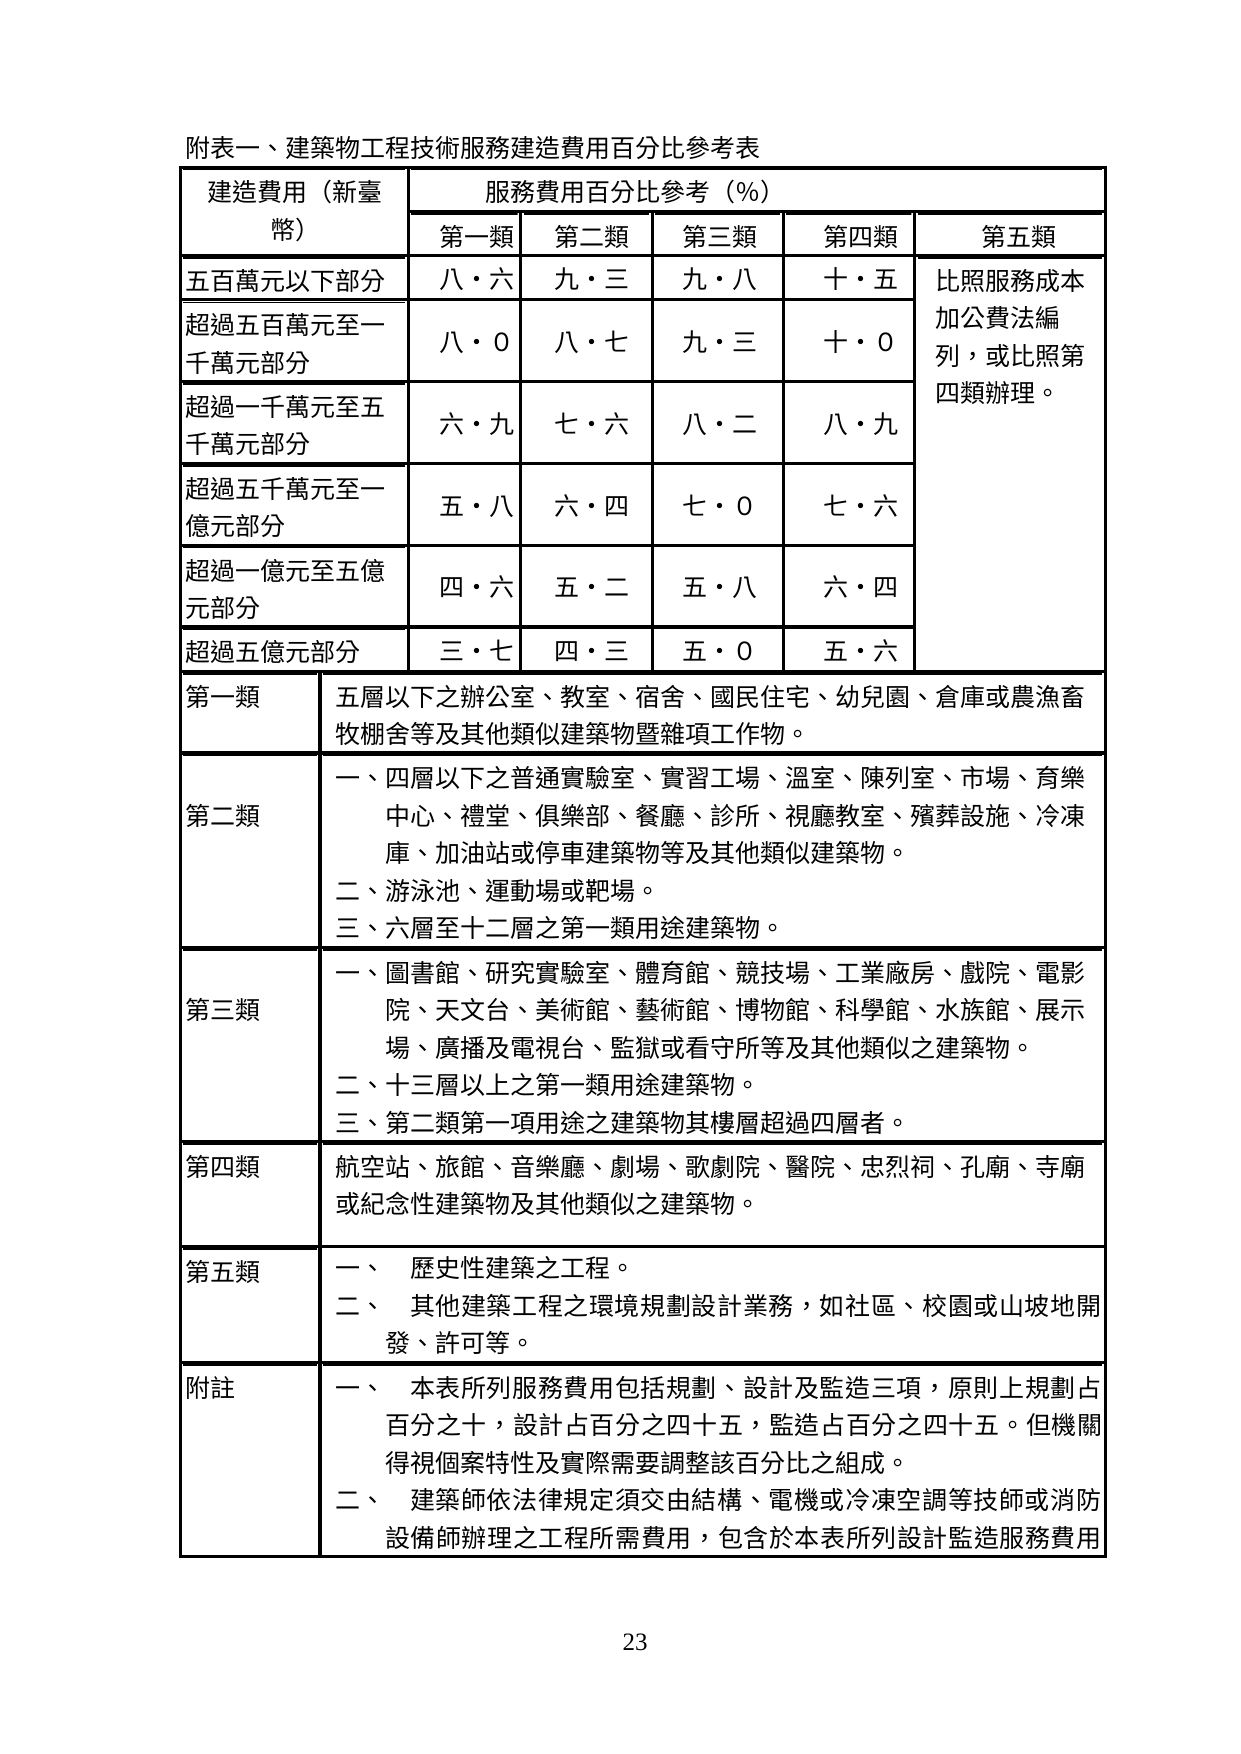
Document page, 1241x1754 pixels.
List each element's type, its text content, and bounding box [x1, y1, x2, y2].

table_cell 八‧０ [410, 301, 519, 380]
table_cell 第四類 [785, 213, 913, 254]
table_cell 超過一億元至五億元部分 [182, 547, 407, 625]
table_cell 附註 [182, 1364, 318, 1555]
table_header 服務費用百分比參考（％） [410, 169, 1104, 210]
table_cell 五‧０ [654, 629, 782, 670]
table_header 建造費用（新臺幣） [182, 169, 407, 254]
table_cell 八‧九 [785, 383, 913, 462]
table_cell 九‧三 [654, 301, 782, 380]
table_cell 第五類 [916, 213, 1104, 254]
table_cell 八‧七 [522, 301, 651, 380]
table_cell 六‧九 [410, 383, 519, 462]
table_cell 第五類 [182, 1248, 318, 1361]
table_cell 超過五千萬元至一億元部分 [182, 465, 407, 544]
table_cell 超過五百萬元至一千萬元部分 [182, 301, 407, 380]
table_cell 四‧三 [522, 629, 651, 670]
table_cell 六‧四 [785, 547, 913, 625]
table_cell 十‧０ [785, 301, 913, 380]
table_cell 六‧四 [522, 465, 651, 544]
table_cell 第一類 [182, 673, 318, 751]
table_cell 八‧六 [410, 257, 519, 298]
table_cell 第四類 [182, 1143, 318, 1245]
table_cell 七‧六 [522, 383, 651, 462]
table_cell 超過五億元部分 [182, 629, 407, 670]
table_cell 一、四層以下之普通實驗室、實習工場、溫室、陳列室、市場、育樂中心、禮堂、俱樂部、餐廳、診所、視廳教室、殯葬設施、冷凍庫、加油站或停車建築物等及其他類似建築物。 二、游泳池、運動場或靶場。 三、六層至十二層之第一類用途建築物。 [322, 755, 1104, 946]
table_cell 超過一千萬元至五千萬元部分 [182, 383, 407, 462]
table_cell 五‧八 [654, 547, 782, 625]
table_cell 五‧八 [410, 465, 519, 544]
table_cell 九‧八 [654, 257, 782, 298]
table_cell 四‧六 [410, 547, 519, 625]
table_cell 第三類 [182, 949, 318, 1140]
text 附表一、建築物工程技術服務建造費用百分比參考表 [185, 128, 1085, 166]
table_cell 十‧五 [785, 257, 913, 298]
table_cell 歷史性建築之工程。 其他建築工程之環境規劃設計業務，如社區、校園或山坡地開發、許可等。 [322, 1248, 1104, 1361]
table_cell 第一類 [410, 213, 519, 254]
table_cell 五百萬元以下部分 [182, 257, 407, 298]
table_cell 九‧三 [522, 257, 651, 298]
table_cell 第三類 [654, 213, 782, 254]
table_cell 五‧二 [522, 547, 651, 625]
table_cell 七‧０ [654, 465, 782, 544]
table_cell 五層以下之辦公室、教室、宿舍、國民住宅、幼兒園、倉庫或農漁畜牧棚舍等及其他類似建築物暨雜項工作物。 [322, 673, 1104, 751]
table_cell 比照服務成本加公費法編列，或比照第四類辦理。 [916, 257, 1104, 670]
table_cell 一、圖書館、研究實驗室、體育館、競技場、工業廠房、戲院、電影院、天文台、美術館、藝術館、博物館、科學館、水族館、展示場、廣播及電視台、監獄或看守所等及其他類似之建築物。 二、十三層以上之第一類用途建築物。 三、第二類第一項用途之建築物其樓層超過四層者。 [322, 949, 1104, 1140]
table_cell 第二類 [182, 755, 318, 946]
table_cell 八‧二 [654, 383, 782, 462]
table_cell 航空站、旅館、音樂廳、劇場、歌劇院、醫院、忠烈祠、孔廟、寺廟或紀念性建築物及其他類似之建築物。 [322, 1143, 1104, 1245]
table_cell 第二類 [522, 213, 651, 254]
table_cell 三‧七 [410, 629, 519, 670]
table_cell 七‧六 [785, 465, 913, 544]
table_cell 五‧六 [785, 629, 913, 670]
table_cell 本表所列服務費用包括規劃、設計及監造三項，原則上規劃占百分之十，設計占百分之四十五，監造占百分之四十五。但機關得視個案特性及實際需要調整該百分比之組成。 建築師依法律規定須交由結構、電機或冷凍空調等技師或消防設備師辦理之工程所需費用，包含於本表所列設計監造服務費用內，不另給付。 本表所列服務費用占建造費用之百分比，應按金額級距分段計算。 同幢建築物用途分屬二類以上者，依各該用途樓地板面積所占比率依其服務費率分別計算。 同一建築基地內，有二幢以上之建築物採用同一設計圖說者，其設計服務費用，得依下列方式計算： F = A＊R{0.75(1＋1/2＋1/3…＋1/N)＋0.25N} 上式中： Ｆ：設計服務費。 Ａ：一幢建築物之建造費用。 Ｒ：服務費率。 Ｎ：相同設計圖說之建築物幢數。 本表所稱建築物樓層數，係指建築物地表面以上之樓層數。 與同一服務契約有關之各項工程，合併計算建造費用。惟如屬分期或分區或開口服務契約之分案工程施作，且契約已明訂依分期或分區或開口服務契約之分案工程給付服務費用者（但不包括同一工程之分標採購案），不在此限。 建築物之室內裝修及整修工程得比照同類之建築物計費。但如屬既有建築物之結構補強，且須就補強之結構物進行分析者，不適用本表，其服務費用由機關依個案特性及實際需要另行估算。 特殊構造或用途、小規模（例如工程經費未達新臺幣一百萬元）、國家公園範圍內或區位偏遠之工程，不適用本表，其服務費用應由機關依個案特性及實際需要預估編列。 本表所列百分比，不包括本辦法第四條、第五條第一項第四款、第六條第一項第一款第二目、第二款第一目及第八條第三款至第五款服務事項之服務費用，其費用應由機關依個案特性及實際需要另行估算。 本表所列百分比，不包括申請公有建築物候選智慧建築證書或智慧建築標章之服務費用，其費用應由機關依個案特性及實際需要另行估算。 [322, 1364, 1104, 1555]
